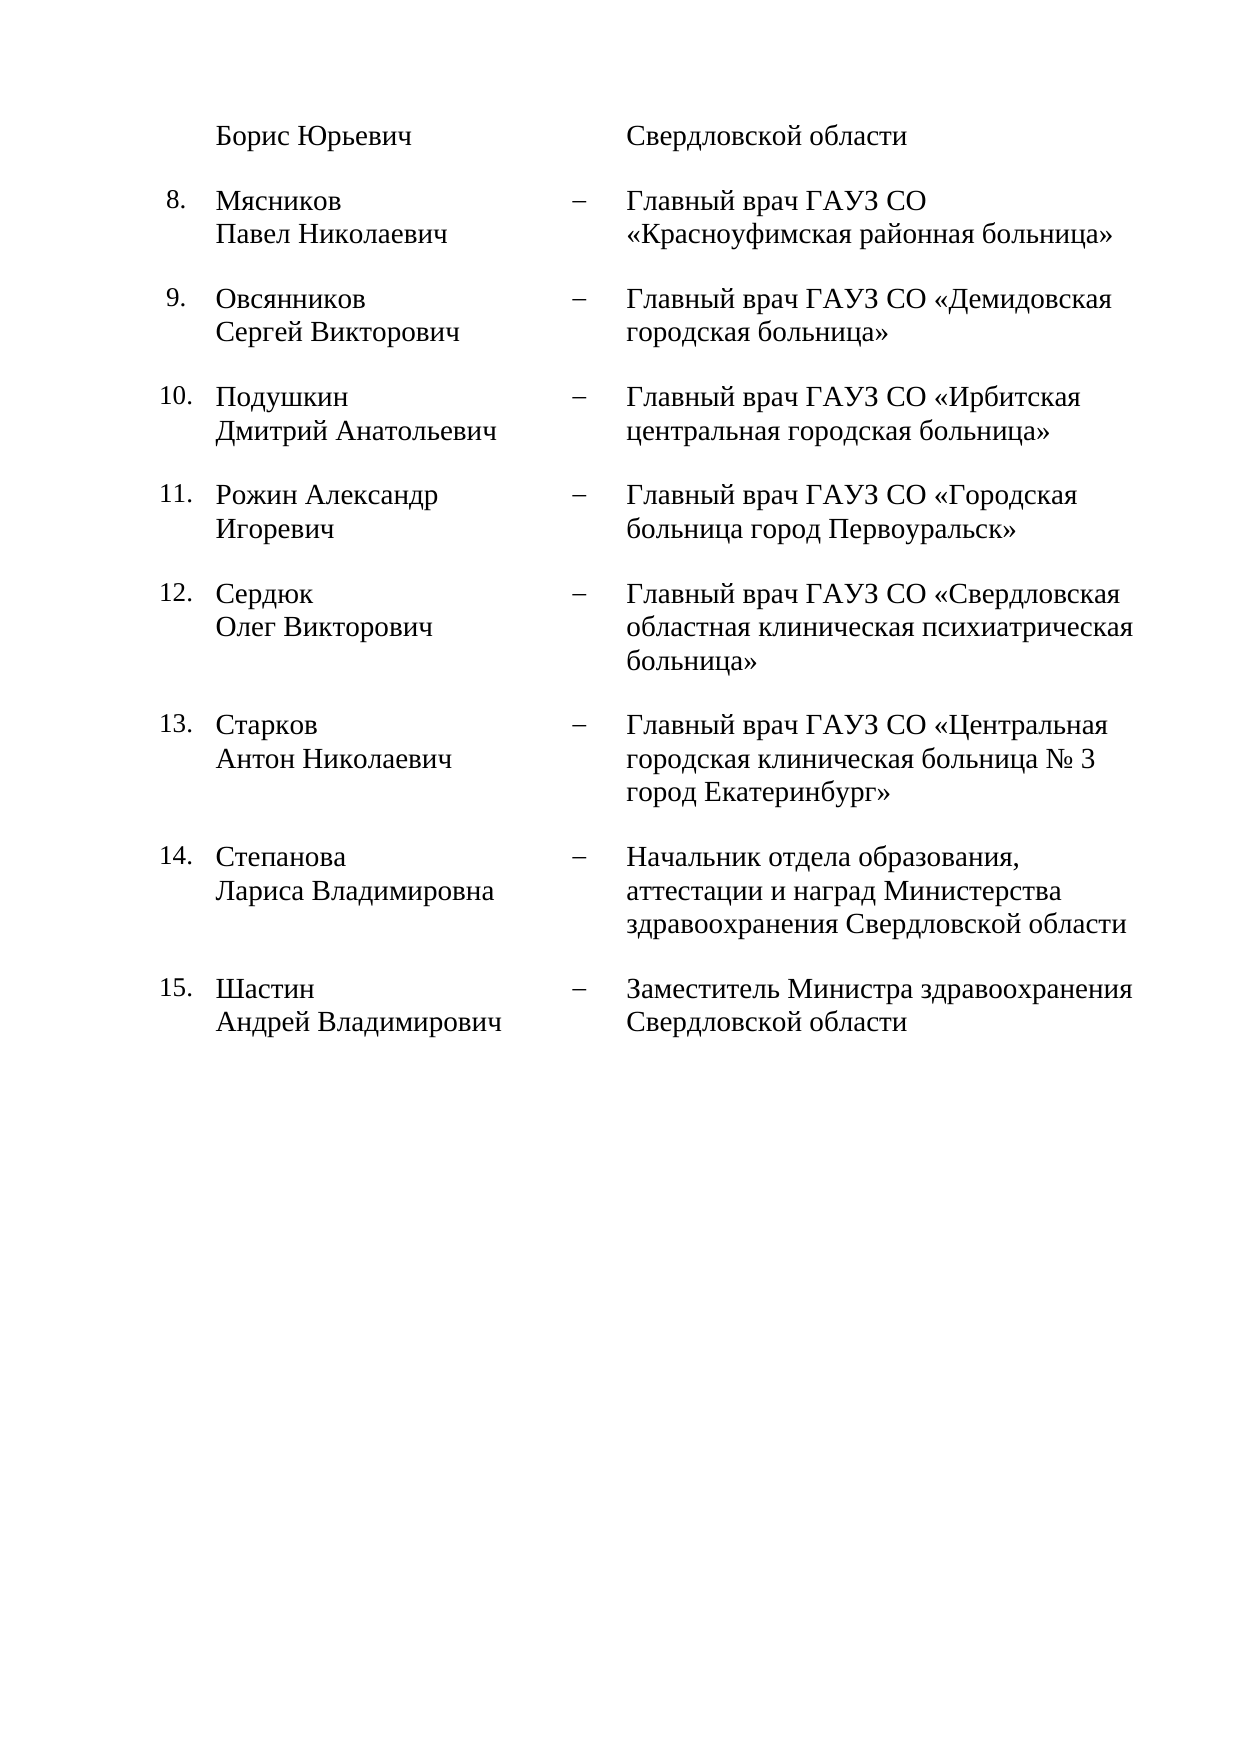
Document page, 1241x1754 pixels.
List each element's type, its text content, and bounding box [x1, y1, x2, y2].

table_cell 8. [148, 183, 204, 281]
table_cell 14. [148, 839, 204, 971]
table_cell Старков Антон Николаевич [204, 708, 543, 839]
table_cell Начальник отдела образования, аттестации и наград Министерства здравоохранения Свердловской области [615, 839, 1163, 971]
table_cell 11. [148, 478, 204, 576]
table_cell Свердловской области [615, 118, 1163, 183]
table_cell Рожин Александр Игоревич [204, 478, 543, 576]
table_cell Мясников Павел Николаевич [204, 183, 543, 281]
table_cell Главный врач ГАУЗ СО «Центральная городская клиническая больница № 3 город Екатеринбург» [615, 708, 1163, 839]
table_cell Главный врач ГАУЗ СО «Демидовская городская больница» [615, 281, 1163, 379]
table_cell [543, 118, 615, 183]
table_cell Овсянников Сергей Викторович [204, 281, 543, 379]
table_cell – [543, 478, 615, 576]
table_cell – [543, 971, 615, 1038]
table_cell 9. [148, 281, 204, 379]
table_cell [148, 118, 204, 183]
table_cell Главный врач ГАУЗ СО «Ирбитская центральная городская больница» [615, 379, 1163, 477]
table_cell Главный врач ГАУЗ СО «Свердловская областная клиническая психиатрическая больница» [615, 576, 1163, 707]
table_cell – [543, 576, 615, 707]
table_cell Подушкин Дмитрий Анатольевич [204, 379, 543, 477]
table_cell Сердюк Олег Викторович [204, 576, 543, 707]
table_cell – [543, 183, 615, 281]
table_cell 12. [148, 576, 204, 707]
table_cell Шастин Андрей Владимирович [204, 971, 543, 1038]
table_cell – [543, 839, 615, 971]
table_cell Главный врач ГАУЗ СО «Красноуфимская районная больница» [615, 183, 1163, 281]
table_cell – [543, 281, 615, 379]
table_cell Степанова Лариса Владимировна [204, 839, 543, 971]
table_cell – [543, 379, 615, 477]
table_cell Борис Юрьевич [204, 118, 543, 183]
table_cell Главный врач ГАУЗ СО «Городская больница город Первоуральск» [615, 478, 1163, 576]
table_cell – [543, 708, 615, 839]
table_cell 15. [148, 971, 204, 1038]
table_cell 13. [148, 708, 204, 839]
table_cell 10. [148, 379, 204, 477]
table_cell Заместитель Министра здравоохранения Свердловской области [615, 971, 1163, 1038]
